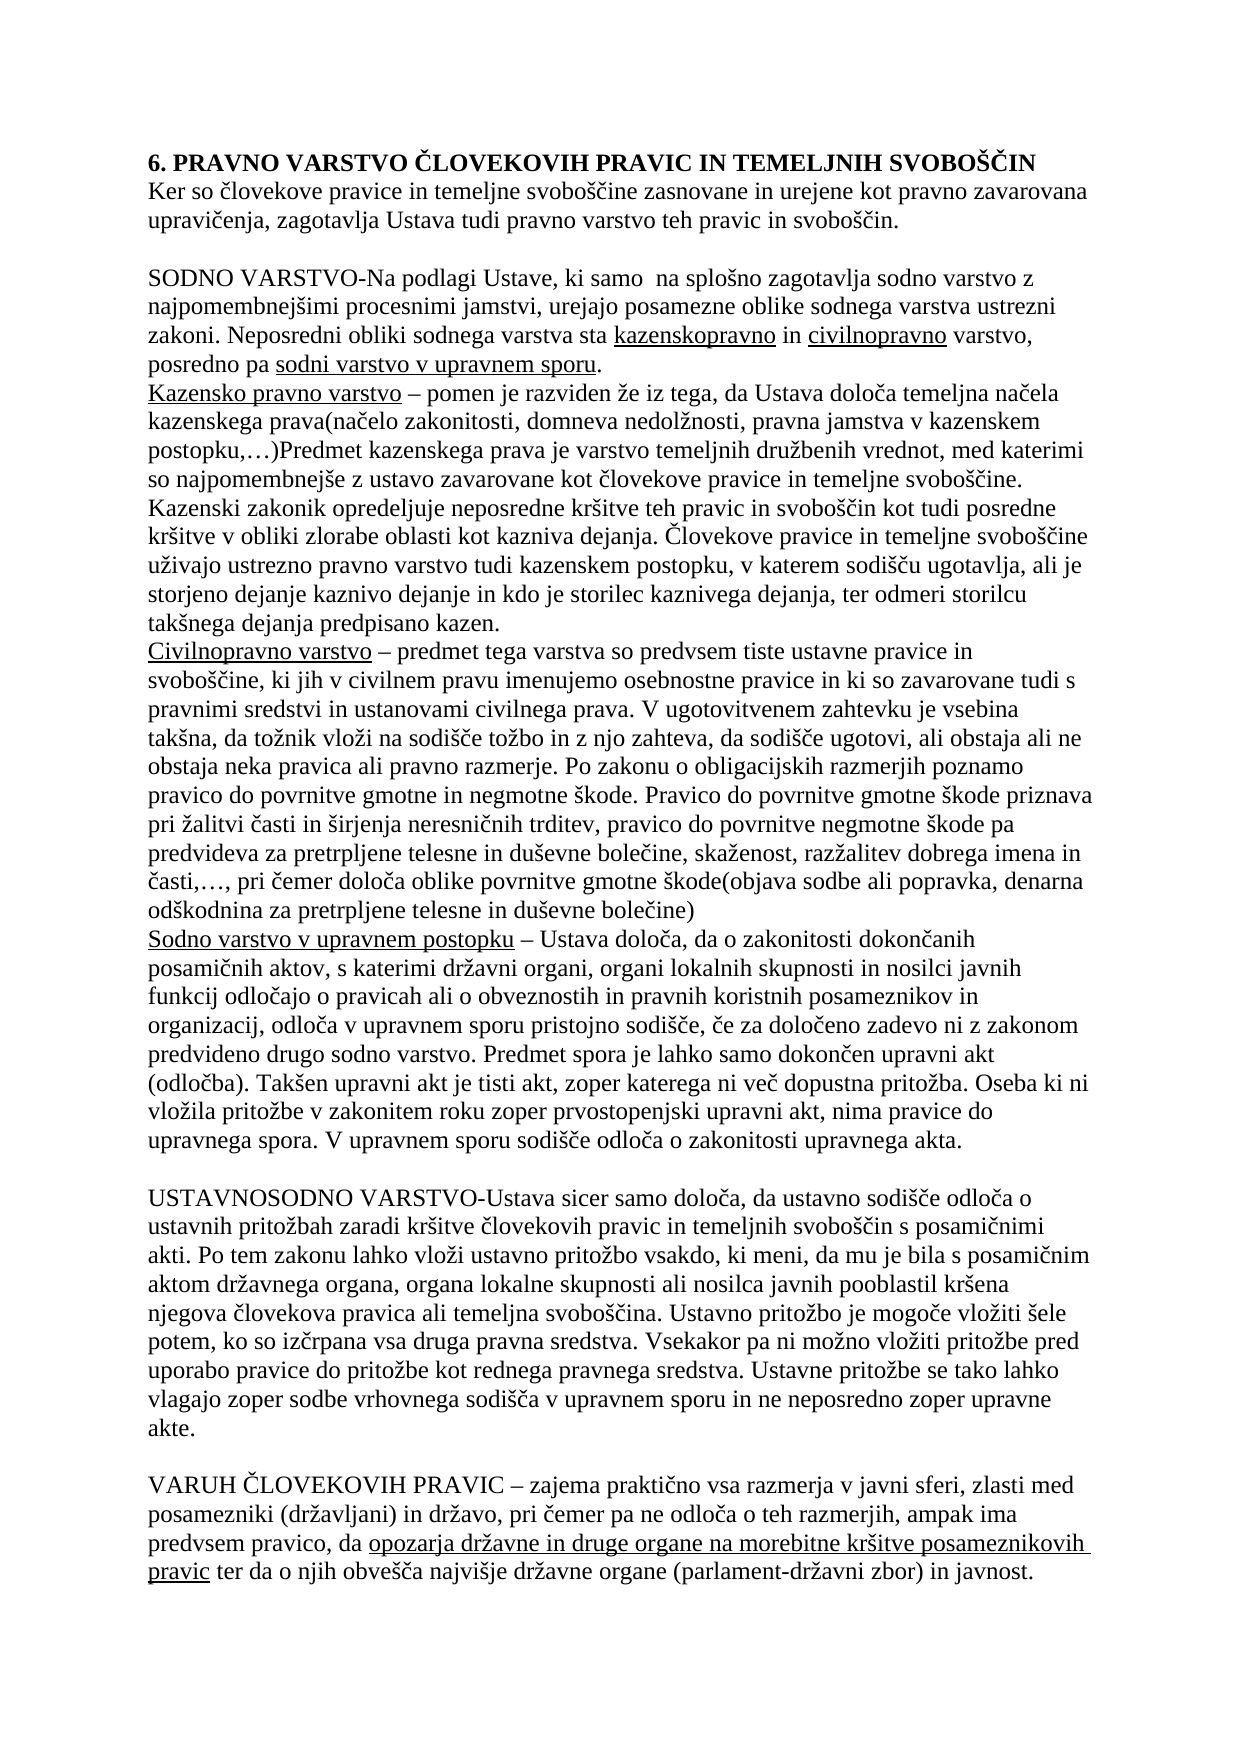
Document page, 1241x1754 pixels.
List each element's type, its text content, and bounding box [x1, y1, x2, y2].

text Civilnopravno varstvo – predmet tega varstva so predvsem tiste ustavne pravice in svoboščine, ki jih v civilnem pravu imenujemo osebnostne pravice in ki so zavarovane tudi s pravnimi sredstvi in ustanovami civilnega prava. V ugotovitvenem zahtevku je vsebina takšna, da tožnik vloži na sodišče tožbo in z njo zahteva, da sodišče ugotovi, ali obstaja ali ne obstaja neka pravica ali pravno razmerje. Po zakonu o obligacijskih razmerjih poznamo pravico do povrnitve gmotne in negmotne škode. Pravico do povrnitve gmotne škode priznava pri žalitvi časti in širjenja neresničnih trditev, pravico do povrnitve negmotne škode pa predvideva za pretrpljene telesne in duševne bolečine, skaženost, razžalitev dobrega imena in časti,…, pri čemer določa oblike povrnitve gmotne škode(objava sodbe ali popravka, denarna odškodnina za pretrpljene telesne in duševne bolečine) [148, 636, 1093, 924]
text Kazensko pravno varstvo – pomen je razviden že iz tega, da Ustava določa temeljna načela kazenskega prava(načelo zakonitosti, domneva nedolžnosti, pravna jamstva v kazenskem postopku,…)Predmet kazenskega prava je varstvo temeljnih družbenih vrednot, med katerimi so najpomembnejše z ustavo zavarovane kot človekove pravice in temeljne svoboščine. Kazenski zakonik opredeljuje neposredne kršitve teh pravic in svoboščin kot tudi posredne kršitve v obliki zlorabe oblasti kot kazniva dejanja. Človekove pravice in temeljne svoboščine uživajo ustrezno pravno varstvo tudi kazenskem postopku, v katerem sodišču ugotavlja, ali je storjeno dejanje kaznivo dejanje in kdo je storilec kaznivega dejanja, ter odmeri storilcu takšnega dejanja predpisano kazen. [148, 378, 1093, 636]
text VARUH ČLOVEKOVIH PRAVIC – zajema praktično vsa razmerja v javni sferi, zlasti med posamezniki (državljani) in državo, pri čemer pa ne odloča o teh razmerjih, ampak ima predvsem pravico, da opozarja državne in druge organe na morebitne kršitve posameznikovih pravic ter da o njih obvešča najvišje državne organe (parlament-državni zbor) in javnost. [148, 1470, 1093, 1585]
text Ker so človekove pravice in temeljne svoboščine zasnovane in urejene kot pravno zavarovana upravičenja, zagotavlja Ustava tudi pravno varstvo teh pravic in svoboščin. [148, 176, 1093, 234]
text USTAVNOSODNO VARSTVO-Ustava sicer samo določa, da ustavno sodišče odloča o ustavnih pritožbah zaradi kršitve človekovih pravic in temeljnih svoboščin s posamičnimi akti. Po tem zakonu lahko vloži ustavno pritožbo vsakdo, ki meni, da mu je bila s posamičnim aktom državnega organa, organa lokalne skupnosti ali nosilca javnih pooblastil kršena njegova človekova pravica ali temeljna svoboščina. Ustavno pritožbo je mogoče vložiti šele potem, ko so izčrpana vsa druga pravna sredstva. Vsekakor pa ni možno vložiti pritožbe pred uporabo pravice do pritožbe kot rednega pravnega sredstva. Ustavne pritožbe se tako lahko vlagajo zoper sodbe vrhovnega sodišča v upravnem sporu in ne neposredno zoper upravne akte. [148, 1183, 1093, 1441]
text Sodno varstvo v upravnem postopku – Ustava določa, da o zakonitosti dokončanih posamičnih aktov, s katerimi državni organi, organi lokalnih skupnosti in nosilci javnih funkcij odločajo o pravicah ali o obveznostih in pravnih koristnih posameznikov in organizacij, odloča v upravnem sporu pristojno sodišče, če za določeno zadevo ni z zakonom predvideno drugo sodno varstvo. Predmet spora je lahko samo dokončen upravni akt (odločba). Takšen upravni akt je tisti akt, zoper katerega ni več dopustna pritožba. Oseba ki ni vložila pritožbe v zakonitem roku zoper prvostopenjski upravni akt, nima pravice do upravnega spora. V upravnem sporu sodišče odloča o zakonitosti upravnega akta. [148, 924, 1093, 1154]
text SODNO VARSTVO-Na podlagi Ustave, ki samo na splošno zagotavlja sodno varstvo z najpomembnejšimi procesnimi jamstvi, urejajo posamezne oblike sodnega varstva ustrezni zakoni. Neposredni obliki sodnega varstva sta kazenskopravno in civilnopravno varstvo, posredno pa sodni varstvo v upravnem sporu. [148, 263, 1093, 378]
text 6. PRAVNO VARSTVO ČLOVEKOVIH PRAVIC IN TEMELJNIH SVOBOŠČIN [148, 148, 1093, 176]
